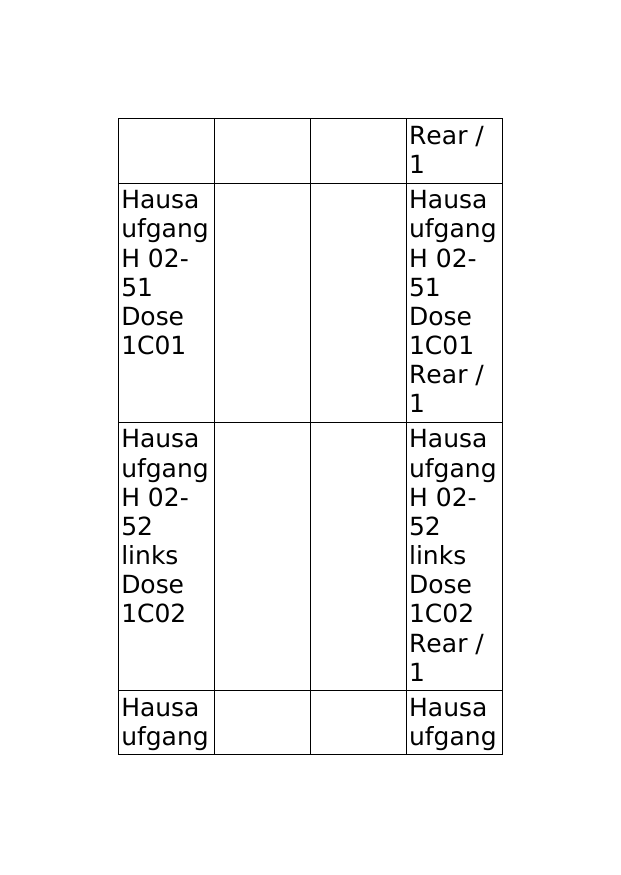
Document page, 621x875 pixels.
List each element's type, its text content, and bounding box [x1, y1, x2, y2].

table_cell Hausaufgang [407, 691, 502, 754]
table_cell [215, 119, 310, 182]
table_cell [215, 691, 310, 754]
table_cell Hausaufgang H 02-52 links Dose 1C02 [119, 423, 214, 690]
table_cell [311, 691, 406, 754]
table_cell [311, 119, 406, 182]
table_cell [215, 184, 310, 422]
table_cell Hausaufgang H 02-52 links Dose 1C02 Rear / 1 [407, 423, 502, 690]
table_cell [215, 423, 310, 690]
table_cell [311, 423, 406, 690]
table_cell Hausaufgang H 02-51 Dose 1C01 Rear / 1 [407, 184, 502, 422]
table_cell Rear / 1 [407, 119, 502, 182]
table_cell [119, 119, 214, 182]
table_cell Hausaufgang H 02-51 Dose 1C01 [119, 184, 214, 422]
table_cell Hausaufgang [119, 691, 214, 754]
table_cell [311, 184, 406, 422]
